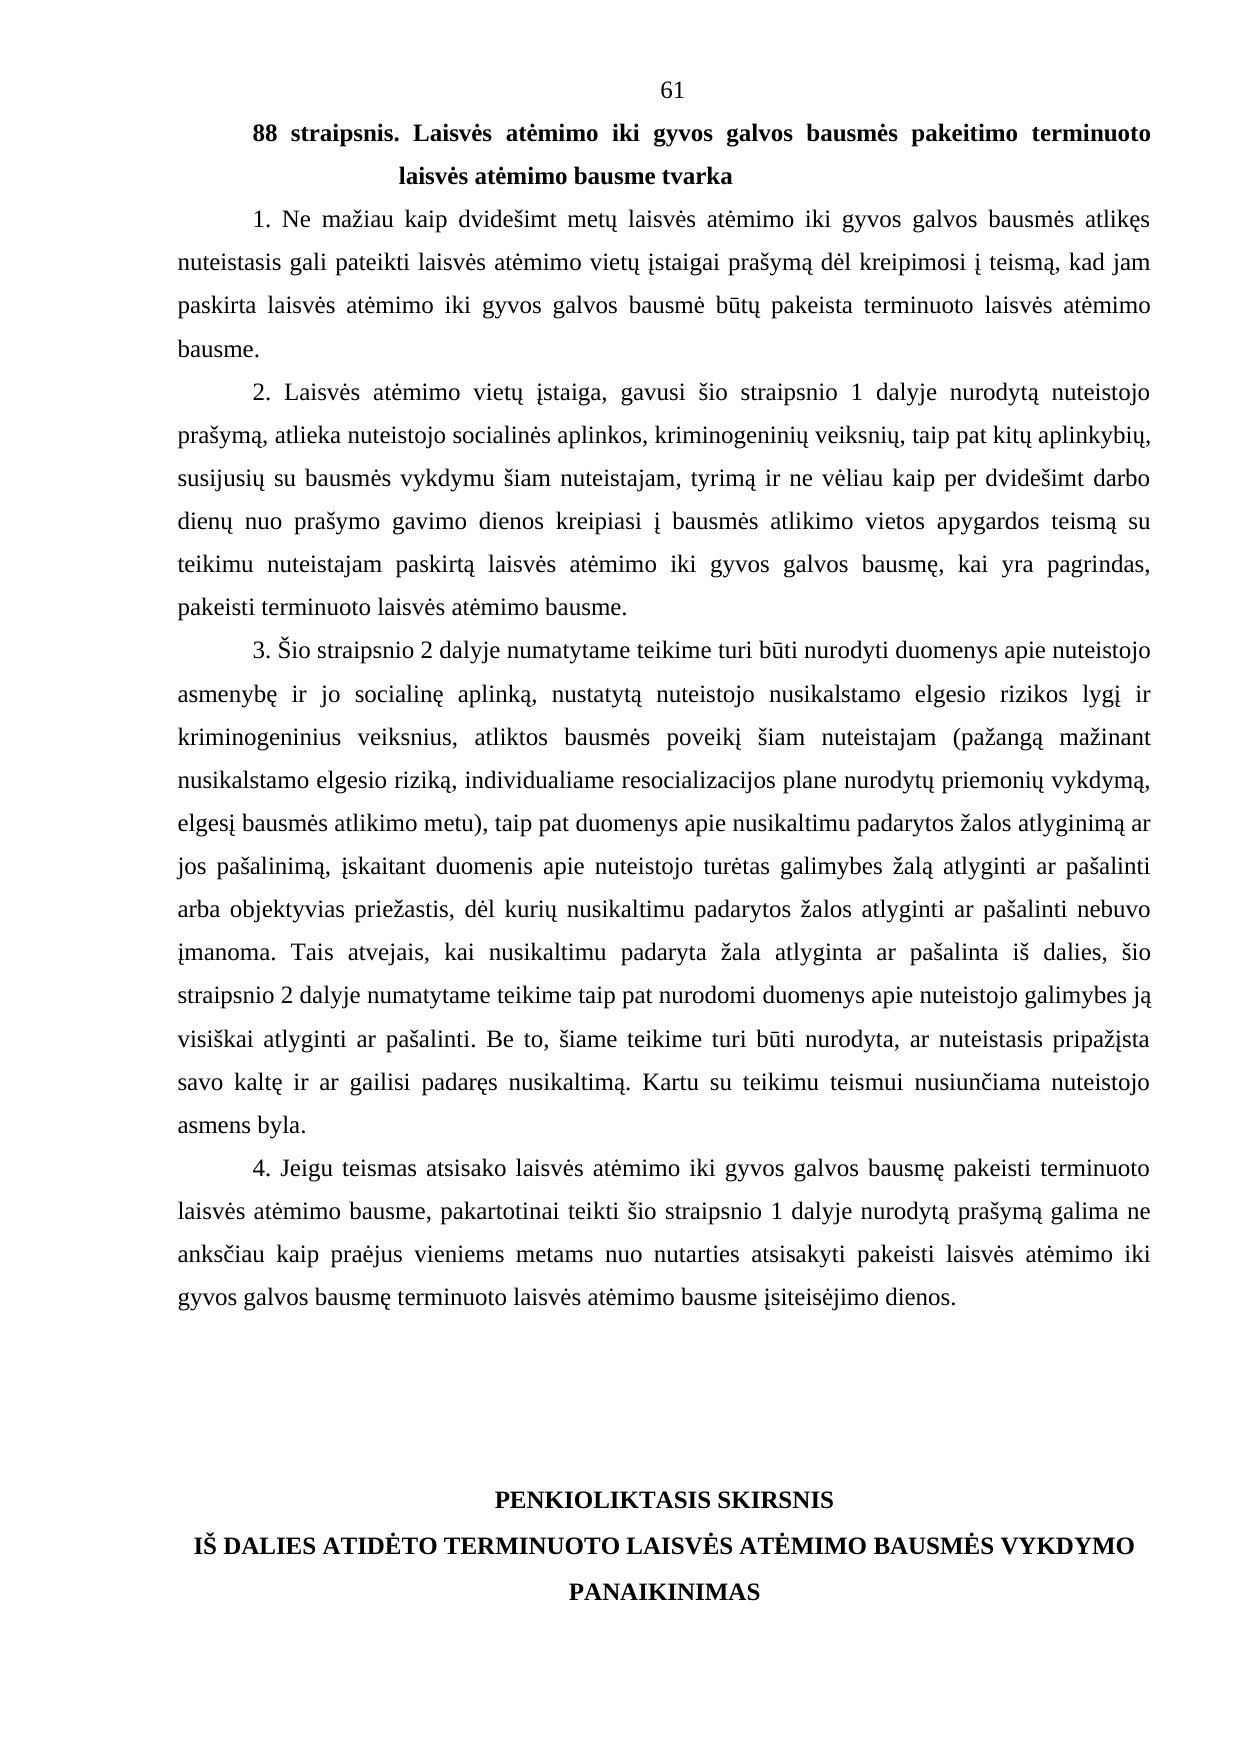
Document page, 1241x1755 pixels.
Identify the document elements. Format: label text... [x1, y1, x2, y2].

text PENKIOLIKTASIS SKIRSNIS [177, 1468, 1152, 1514]
text 88 straipsnis. Laisvės atėmimo iki gyvos galvos bausmės pakeitimo terminuoto laisvės atėmimo bausme tvarka [252, 118, 1152, 190]
text IŠ DALIES ATIDĖTO TERMINUOTO LAISVĖS ATĖMIMO BAUSMĖS VYKDYMO PANAIKINIMAS [177, 1514, 1152, 1606]
text 2. Laisvės atėmimo vietų įstaiga, gavusi šio straipsnio 1 dalyje nurodytą nuteistojo prašymą, atlieka nuteistojo socialinės aplinkos, kriminogeninių veiksnių, taip pat kitų aplinkybių, susijusių su bausmės vykdymu šiam nuteistajam, tyrimą ir ne vėliau kaip per dvidešimt darbo dienų nuo prašymo gavimo dienos kreipiasi į bausmės atlikimo vietos apygardos teismą su teikimu nuteistajam paskirtą laisvės atėmimo iki gyvos galvos bausmę, kai yra pagrindas, pakeisti terminuoto laisvės atėmimo bausme. [177, 377, 1152, 621]
text 4. Jeigu teismas atsisako laisvės atėmimo iki gyvos galvos bausmę pakeisti terminuoto laisvės atėmimo bausme, pakartotinai teikti šio straipsnio 1 dalyje nurodytą prašymą galima ne anksčiau kaip praėjus vieniems metams nuo nutarties atsisakyti pakeisti laisvės atėmimo iki gyvos galvos bausmę terminuoto laisvės atėmimo bausme įsiteisėjimo dienos. [177, 1153, 1152, 1311]
text 3. Šio straipsnio 2 dalyje numatytame teikime turi būti nurodyti duomenys apie nuteistojo asmenybę ir jo socialinę aplinką, nustatytą nuteistojo nusikalstamo elgesio rizikos lygį ir kriminogeninius veiksnius, atliktos bausmės poveikį šiam nuteistajam (pažangą mažinant nusikalstamo elgesio riziką, individualiame resocializacijos plane nurodytų priemonių vykdymą, elgesį bausmės atlikimo metu), taip pat duomenys apie nusikaltimu padarytos žalos atlyginimą ar jos pašalinimą, įskaitant duomenis apie nuteistojo turėtas galimybes žalą atlyginti ar pašalinti arba objektyvias priežastis, dėl kurių nusikaltimu padarytos žalos atlyginti ar pašalinti nebuvo įmanoma. Tais atvejais, kai nusikaltimu padaryta žala atlyginta ar pašalinta iš dalies, šio straipsnio 2 dalyje numatytame teikime taip pat nurodomi duomenys apie nuteistojo galimybes ją visiškai atlyginti ar pašalinti. Be to, šiame teikime turi būti nurodyta, ar nuteistasis pripažįsta savo kaltę ir ar gailisi padaręs nusikaltimą. Kartu su teikimu teismui nusiunčiama nuteistojo asmens byla. [177, 636, 1152, 1139]
text 1. Ne mažiau kaip dvidešimt metų laisvės atėmimo iki gyvos galvos bausmės atlikęs nuteistasis gali pateikti laisvės atėmimo vietų įstaigai prašymą dėl kreipimosi į teismą, kad jam paskirta laisvės atėmimo iki gyvos galvos bausmė būtų pakeista terminuoto laisvės atėmimo bausme. [177, 204, 1152, 362]
